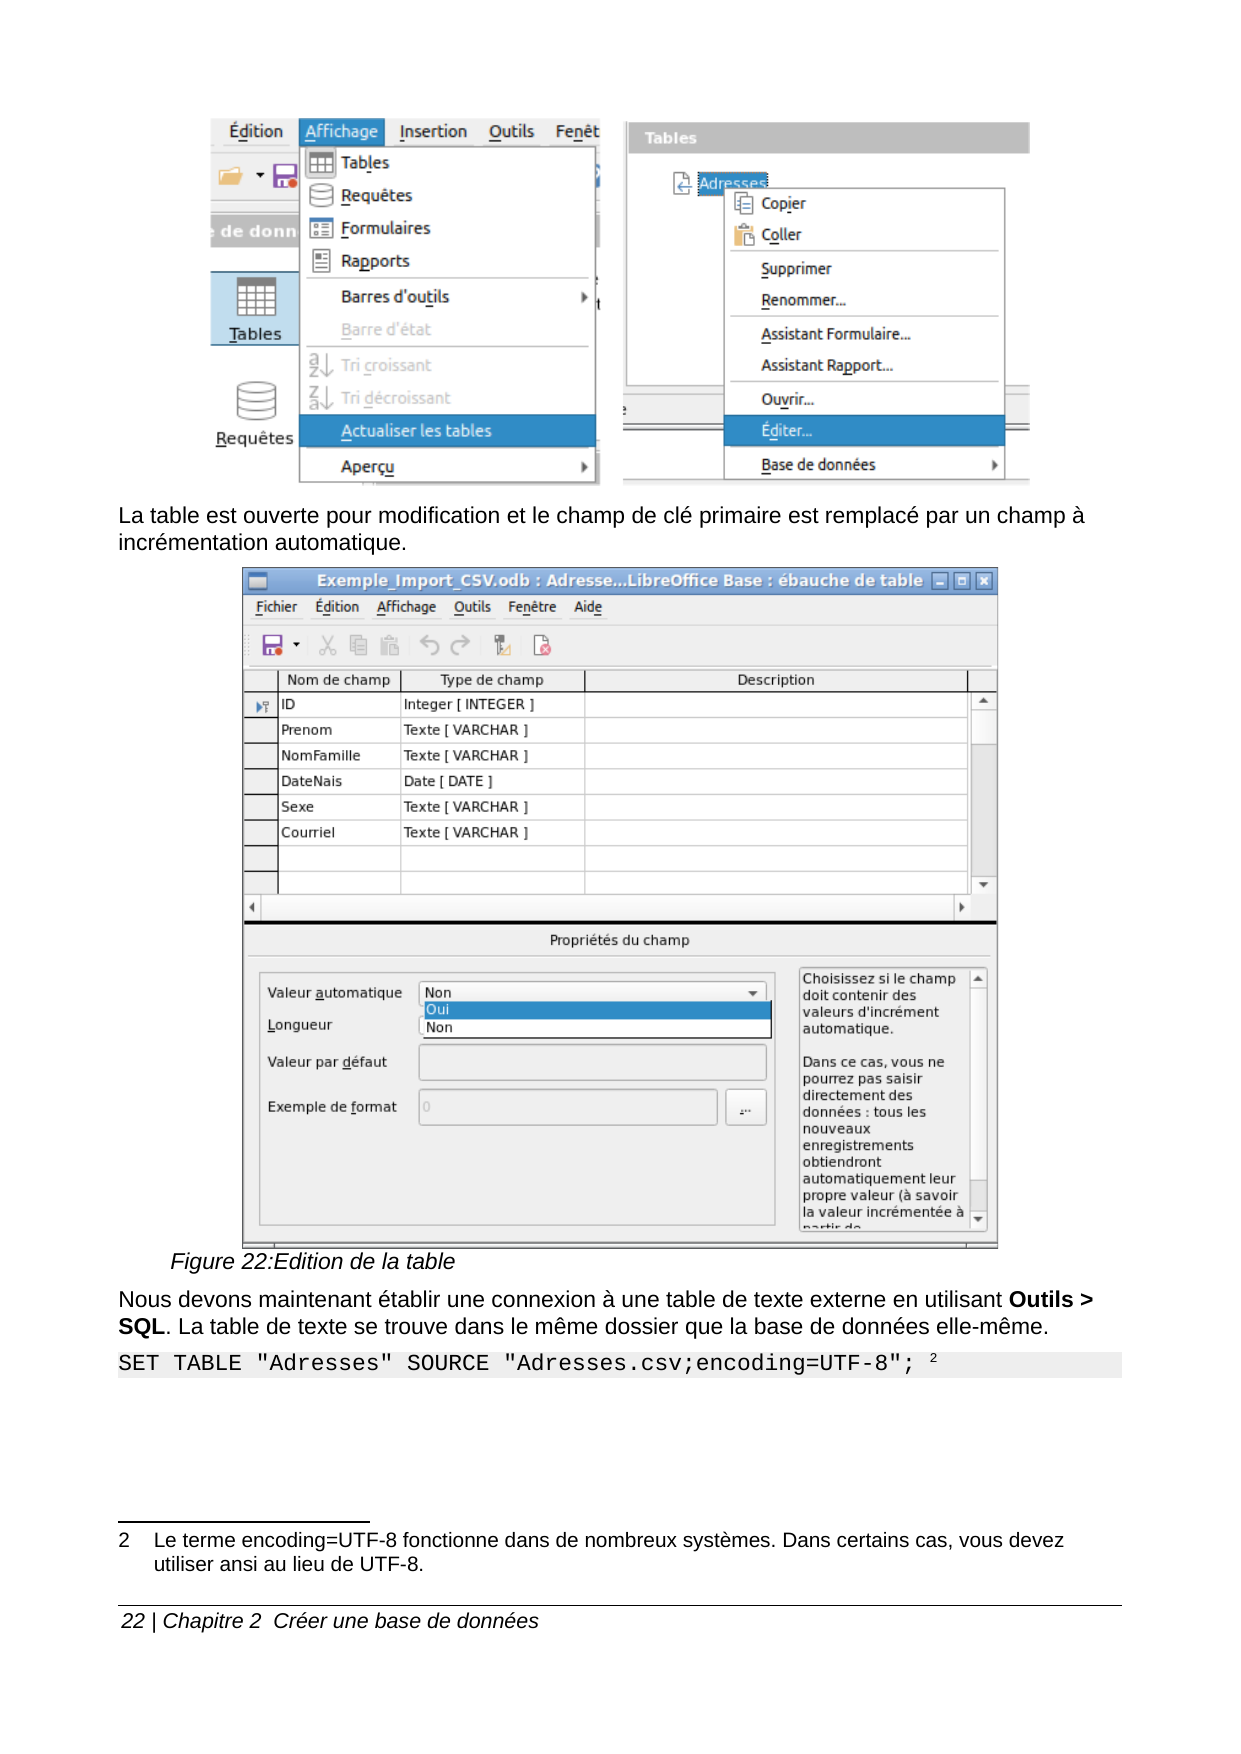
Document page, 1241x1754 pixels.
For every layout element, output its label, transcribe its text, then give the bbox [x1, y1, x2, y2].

picture [242, 567, 999, 1249]
text SET TABLE "Adresses" SOURCE "Adresses.csv;encoding=UTF-8"; [118, 1352, 1122, 1378]
text Le terme encoding=UTF-8 fonctionne dans de nombreux systèmes. Dans certains cas, vous devez utiliser ansi au lieu de UTF-8. [118, 1528, 1122, 1576]
text Nous devons maintenant établir une connexion à une table de texte externe en utilisant Outils > SQL. La table de texte se trouve dans le même dossier que la base de données elle-même. [118, 1286, 1122, 1339]
text La table est ouverte pour modification et le champ de clé primaire est remplacé par un champ à incrémentation automatique. [118, 502, 1122, 555]
text Figure 22:Edition de la table [170, 567, 1070, 1274]
